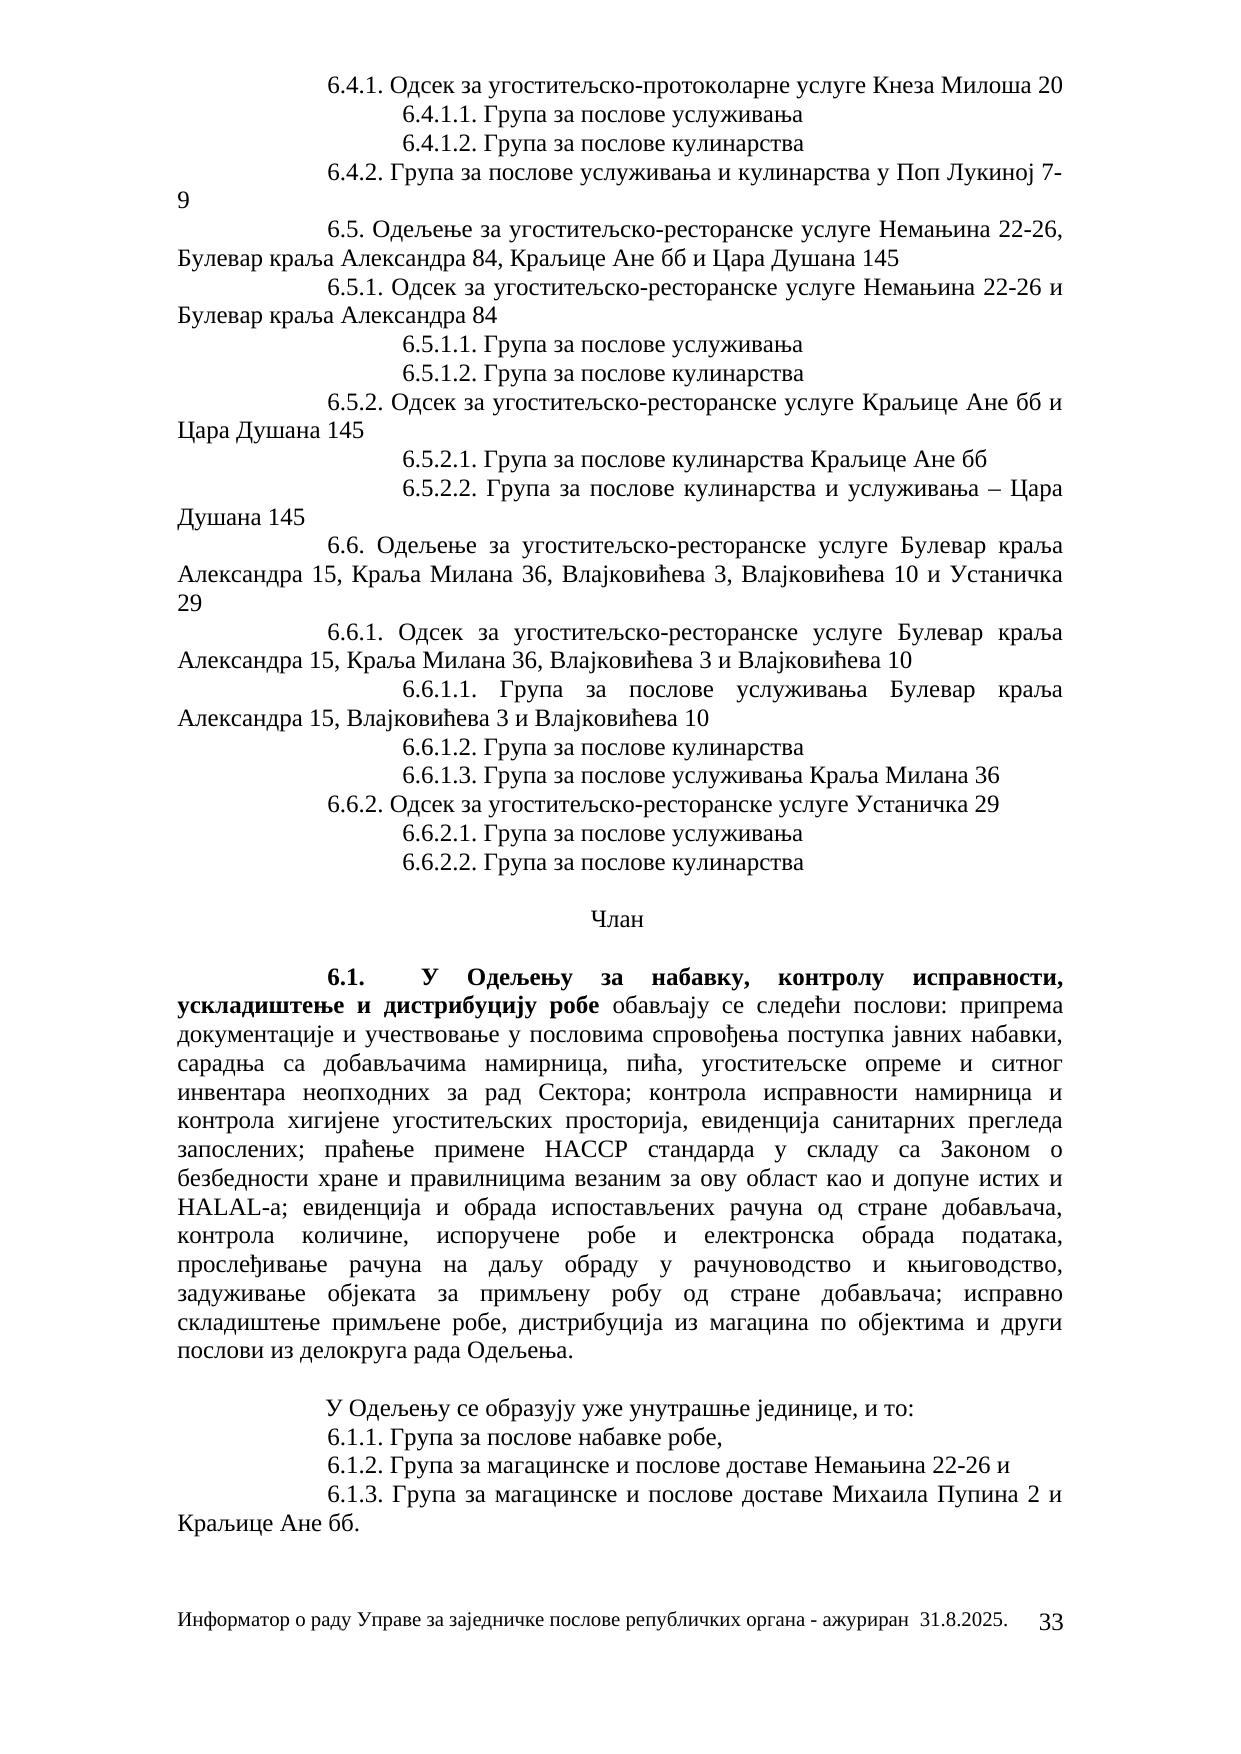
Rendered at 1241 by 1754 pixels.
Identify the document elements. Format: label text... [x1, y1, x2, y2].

text 6.1. У Одељењу за набавку, контролу исправности, ускладиштење и дистрибуцију робе обављају се следећи послови: припрема документације и учествовање у пословима спровођења поступка јавних набавки, сарадња са добављачима намирница, пића, угоститељске опреме и ситног инвентара неопходних за рад Сектора; контрола исправности намирница и контрола хигијене угоститељских просторија, евиденција санитарних прегледа запослених; праћење примене НАССР стандарда у складу са Законом о безбедности хране и правилницима везаним за ову област као и допуне истих и HALAL-a; евиденција и обрада испостављених рачуна од стране добављача, контрола количине, испоручене робе и електронска обрада података, прослеђивање рачуна на даљу обраду у рачуноводство и књиговодство, задуживање објеката за примљену робу од стране добављача; исправно складиштење примљене робе, дистрибуција из магацина по објектима и други послови из делокруга рада Одељења. [177, 962, 1063, 1364]
text 6.4.1. Одсек за угоститељско-протоколарне услуге Кнеза Милоша 20 [177, 71, 1063, 99]
text 6.6.1.1. Група за послове услуживања Булевар краља Александра 15, Влајковићева 3 и Влајковићева 10 [177, 674, 1063, 732]
text 6.5.1. Одсек за угоститељско-ресторанске услуге Немањина 22-26 и Булевар краља Александра 84 [177, 272, 1063, 329]
text 6.5.1.1. Група за послове услуживања [177, 329, 1063, 358]
text 6.6.1.3. Група за послове услуживања Краља Милана 36 [177, 761, 1063, 789]
text 6.6.1.2. Група за послове кулинарства [177, 732, 1063, 761]
text 6.1.2. Група за магацинске и послове доставе Немањина 22-26 и [177, 1451, 1063, 1479]
text 6.6.2.1. Група за послове услуживања [177, 818, 1063, 847]
text 6.6.1. Одсек за угоститељско-ресторанске услуге Булевар краља Александра 15, Краља Милана 36, Влајковићева 3 и Влајковићева 10 [177, 617, 1063, 674]
text У Одeљењу се образују уже унутрашње јединице, и то: [177, 1393, 1063, 1422]
text Члан [177, 904, 1063, 933]
text 6.4.1.2. Група за послове кулинарства [177, 128, 1063, 157]
text 6.4.2. Група за послове услуживања и кулинарства у Поп Лукиној 7-9 [177, 157, 1063, 214]
text 6.6. Одељење за угоститељско-ресторанске услуге Булевар краља Александра 15, Краља Милана 36, Влајковићева 3, Влајковићева 10 и Устаничка 29 [177, 531, 1063, 617]
text 6.6.2. Одсек за угоститељско-ресторанске услуге Устаничка 29 [177, 789, 1063, 818]
text 6.5.2.2. Група за послове кулинарства и услуживања – Цара Душана 145 [177, 473, 1063, 531]
text 6.1.1. Група за послове набавке робе, [177, 1422, 1063, 1451]
text 6.4.1.1. Група за послове услуживања [177, 99, 1063, 128]
text 6.5. Одељење за угоститељско-ресторанске услуге Немањина 22-26, Булевар краља Александра 84, Краљице Ане бб и Цара Душана 145 [177, 214, 1063, 272]
text 6.5.2. Одсек за угоститељско-ресторанске услуге Краљице Ане бб и Цара Душана 145 [177, 387, 1063, 444]
text 6.5.1.2. Група за послове кулинарства [177, 358, 1063, 387]
text 6.1.3. Група за магацинске и послове доставе Михаила Пупина 2 и Краљице Ане бб. [177, 1479, 1063, 1537]
text 6.5.2.1. Група за послове кулинарства Краљице Ане бб [177, 444, 1063, 473]
text 6.6.2.2. Група за послове кулинарства [177, 847, 1063, 876]
